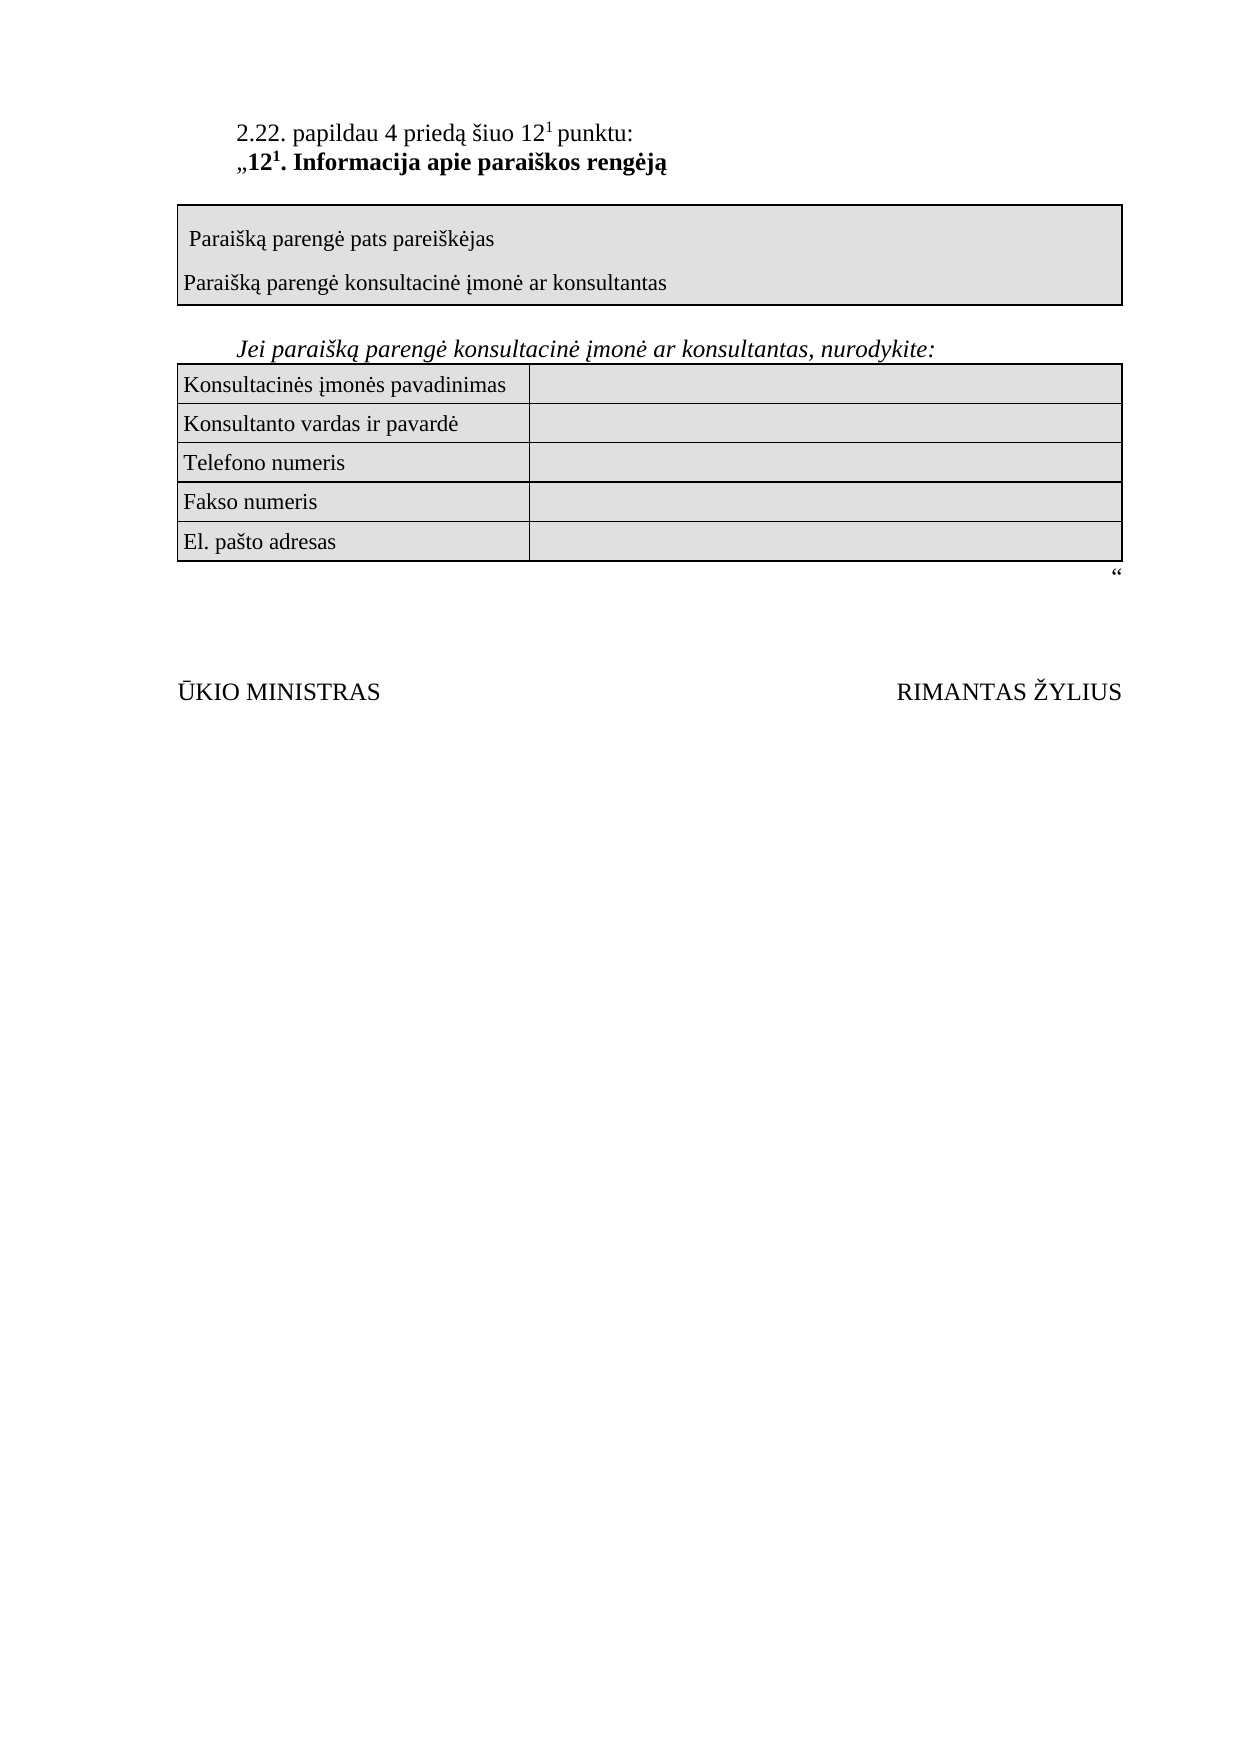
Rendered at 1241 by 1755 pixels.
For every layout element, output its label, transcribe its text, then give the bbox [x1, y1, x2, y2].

table_cell Telefono numeris [178, 443, 529, 481]
table_cell Fakso numeris [178, 483, 529, 521]
table_cell [530, 443, 1121, 481]
table_cell [530, 483, 1121, 521]
table_header [530, 365, 1121, 403]
table_cell El. pašto adresas [178, 522, 529, 560]
table_header Konsultacinės įmonės pavadinimas [178, 365, 529, 403]
text 2.22. papildau 4 priedą šiuo 121 punktu: [177, 118, 1122, 147]
text “ [177, 562, 1122, 590]
text Ūkio ministras Rimantas Žylius [177, 677, 1122, 705]
text „121. Informacija apie paraiškos rengėją [177, 147, 1122, 176]
text Jei paraišką parengė konsultacinė įmonė ar konsultantas, nurodykite: [177, 334, 1122, 363]
table_cell Konsultanto vardas ir pavardė [178, 404, 529, 442]
table_cell [530, 404, 1121, 442]
table_cell [530, 522, 1121, 560]
table_header □ Paraišką parengė pats pareiškėjas □ Paraišką parengė konsultacinė įmonė ar konsultantas [178, 206, 1121, 304]
